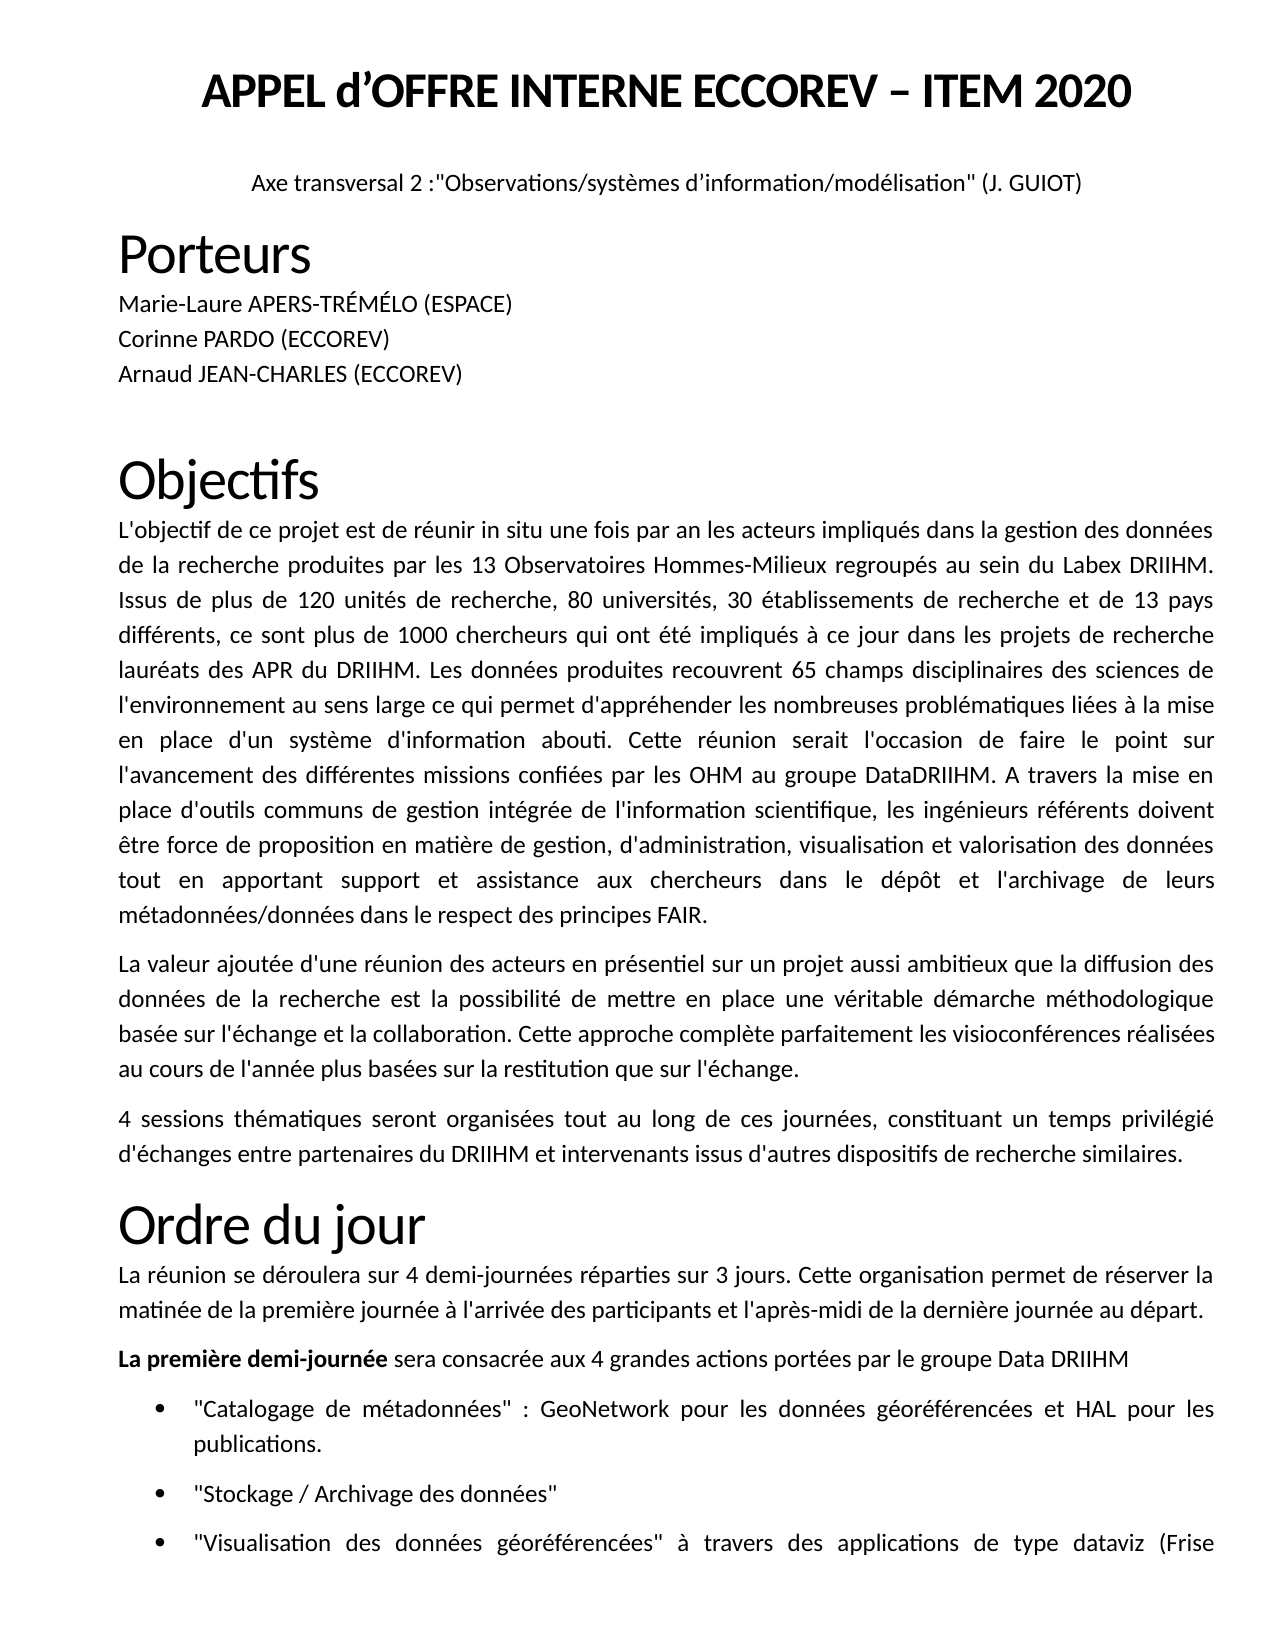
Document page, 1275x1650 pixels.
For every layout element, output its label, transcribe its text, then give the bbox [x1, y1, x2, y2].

text L'objectif de ce projet est de réunir in situ une fois par an les acteurs impliqués dans la gestion des données de la recherche produites par les 13 Observatoires Hommes-Milieux regroupés au sein du Labex DRIIHM. Issus de plus de 120 unités de recherche, 80 universités, 30 établissements de recherche et de 13 pays différents, ce sont plus de 1000 chercheurs qui ont été impliqués à ce jour dans les projets de recherche lauréats des APR du DRIIHM. Les données produites recouvrent 65 champs disciplinaires des sciences de l'environnement au sens large ce qui permet d'appréhender les nombreuses problématiques liées à la mise en place d'un système d'information abouti. Cette réunion serait l'occasion de faire le point sur l'avancement des différentes missions confiées par les OHM au groupe DataDRIIHM. A travers la mise en place d'outils communs de gestion intégrée de l'information scientifique, les ingénieurs référents doivent être force de proposition en matière de gestion, d'administration, visualisation et valorisation des données tout en apportant support et assistance aux chercheurs dans le dépôt et l'archivage de leurs métadonnées/données dans le respect des principes FAIR. [118, 514, 1216, 929]
text La réunion se déroulera sur 4 demi-journées réparties sur 3 jours. Cette organisation permet de réserver la matinée de la première journée à l'arrivée des participants et l'après-midi de la dernière journée au départ. [118, 1259, 1216, 1324]
text 4 sessions thématiques seront organisées tout au long de ces journées, constituant un temps privilégié d'échanges entre partenaires du DRIIHM et intervenants issus d'autres dispositifs de recherche similaires. [118, 1103, 1216, 1169]
subtitle Porteurs [118, 217, 1216, 288]
text La valeur ajoutée d'une réunion des acteurs en présentiel sur un projet aussi ambitieux que la diffusion des données de la recherche est la possibilité de mettre en place une véritable démarche méthodologique basée sur l'échange et la collaboration. Cette approche complète parfaitement les visioconférences réalisées au cours de l'année plus basées sur la restitution que sur l'échange. [118, 948, 1216, 1084]
subtitle APPEL d’OFFRE INTERNE ECCOREV – ITEM 2020 [118, 59, 1216, 120]
list "Visualisation des données géoréférencées" à travers des applications de type dataviz (Frise [156, 1527, 1216, 1558]
subtitle Objectifs [118, 443, 1216, 514]
text Axe transversal 2 :"Observations/systèmes d’information/modélisation" (J. GUIOT) [118, 132, 1216, 198]
list "Catalogage de métadonnées" : GeoNetwork pour les données géoréférencées et HAL pour les publications. [156, 1393, 1216, 1459]
text La première demi-journée sera consacrée aux 4 grandes actions portées par le groupe Data DRIIHM [118, 1343, 1216, 1374]
text Marie-Laure APERS-TRÉMÉLO (ESPACE) Corinne PARDO (ECCOREV) Arnaud JEAN-CHARLES (ECCOREV) [118, 288, 1216, 424]
list "Stockage / Archivage des données" [156, 1478, 1216, 1508]
subtitle Ordre du jour [118, 1188, 1216, 1259]
